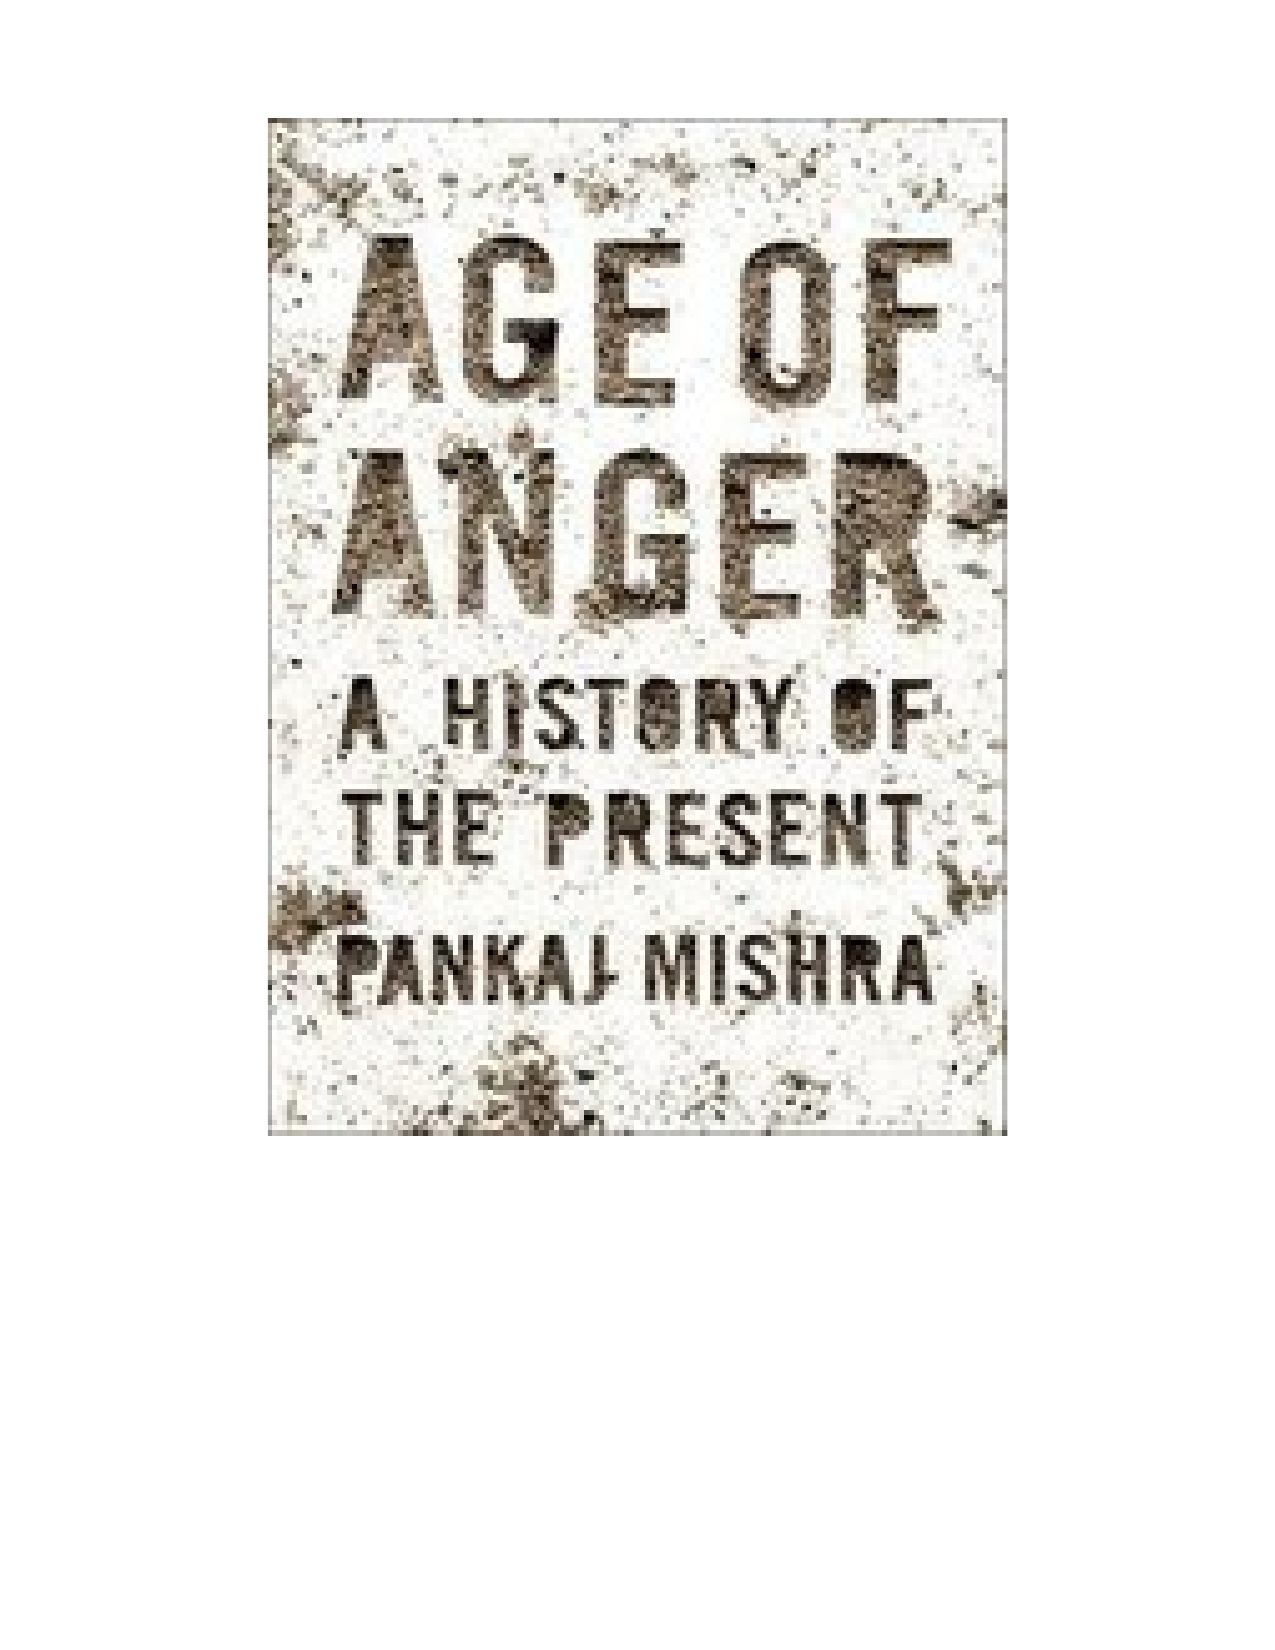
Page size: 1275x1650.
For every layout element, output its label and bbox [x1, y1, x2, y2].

picture [267, 118, 1008, 1136]
